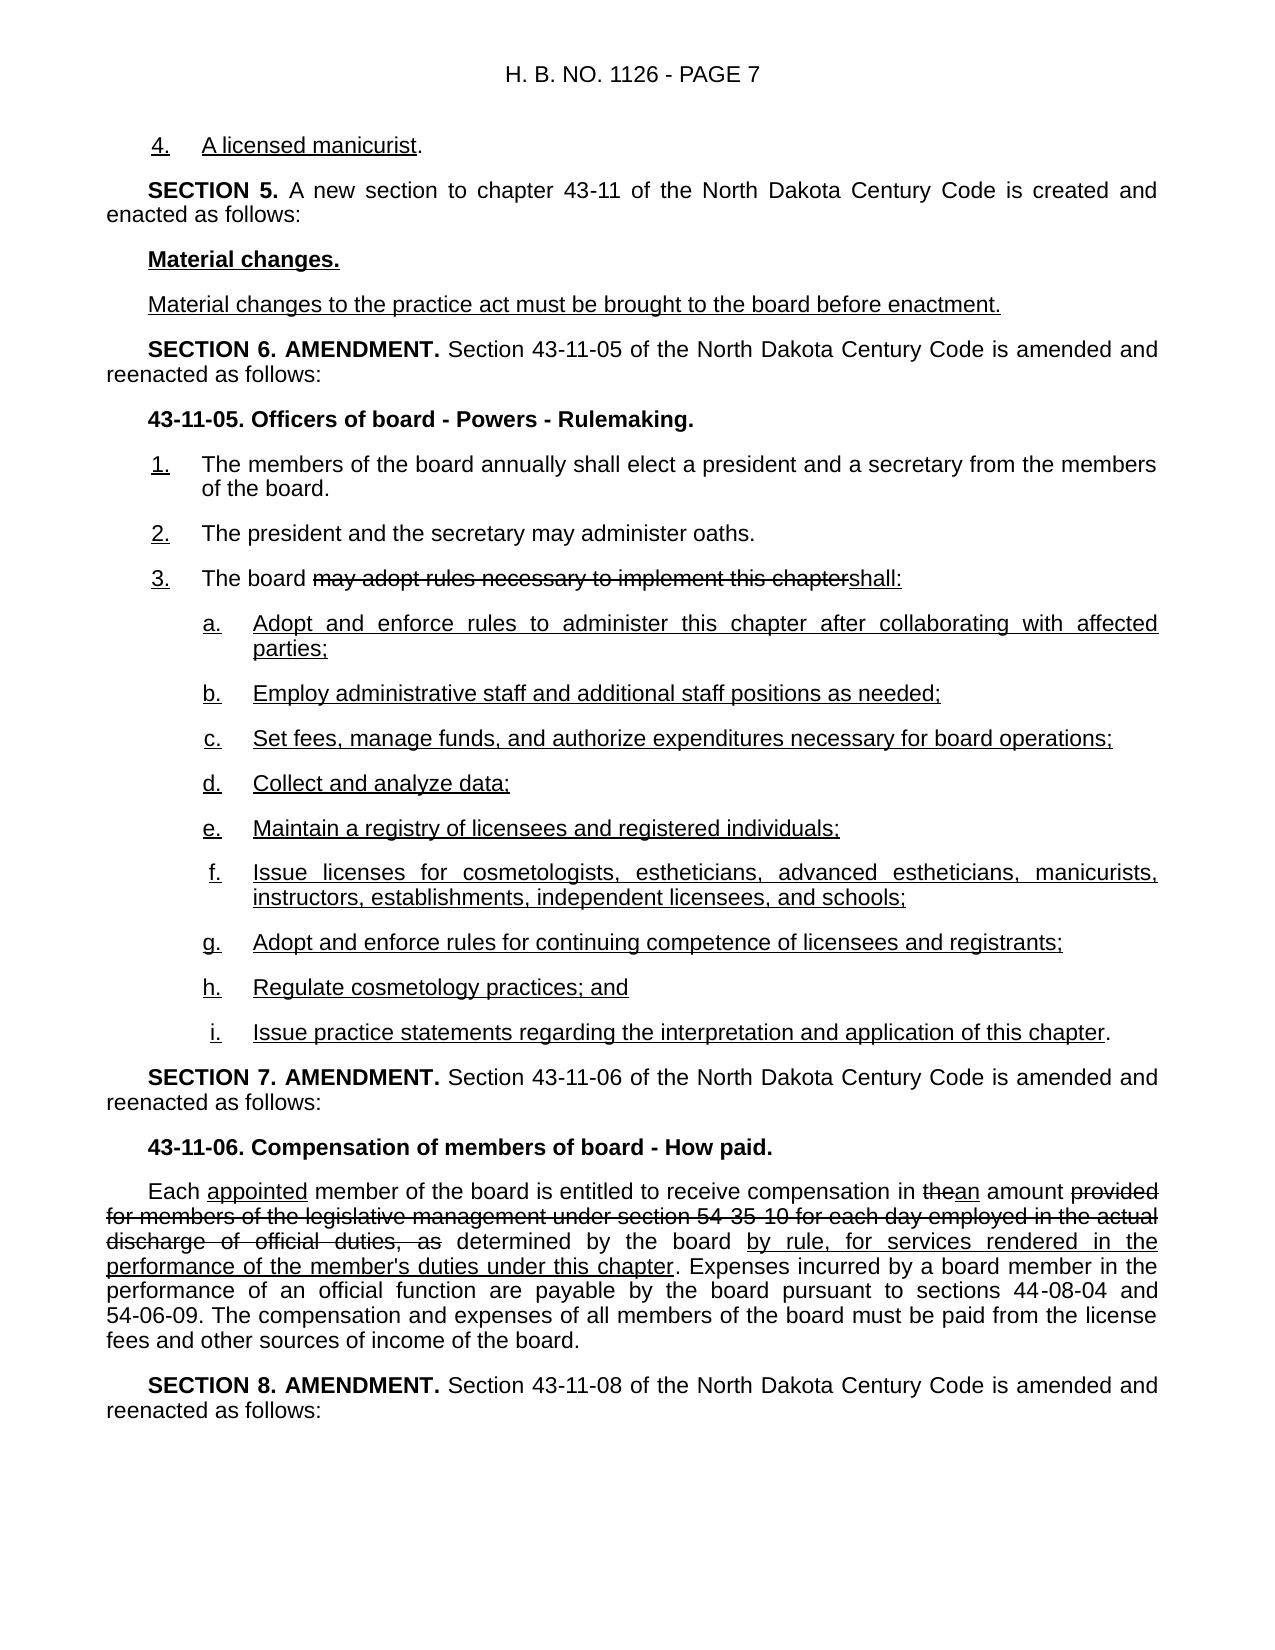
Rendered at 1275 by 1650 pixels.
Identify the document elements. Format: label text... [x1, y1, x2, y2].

text f. Issue licenses for cosmetologists, estheticians, advanced estheticians, manicurists, instructors, establishments, independent licensees, and schools; [106, 861, 1158, 911]
text SECTION 8. AMENDMENT. Section 43‑11‑08 of the North Dakota Century Code is amended and reenacted as follows: [106, 1374, 1158, 1423]
text 1. The members of the board annually shall elect a president and a secretary from the members of the board. [106, 452, 1158, 502]
text c. Set fees, manage funds, and authorize expenditures necessary for board operations; [106, 726, 1158, 751]
subtitle Material changes. [106, 248, 1158, 273]
subtitle 43‑11‑05. Officers of board ‑ Powers ‑ Rulemaking. [106, 407, 1158, 432]
text SECTION 7. AMENDMENT. Section 43‑11‑06 of the North Dakota Century Code is amended and reenacted as follows: [106, 1065, 1158, 1115]
text 2. The president and the secretary may administer oaths. [106, 522, 1158, 547]
text Each appointed member of the board is entitled to receive compensation in thean amount provided for members of the legislative management under section 54‑35‑10 for each day employed in the actual discharge of official duties, as determined by the board by rule, for services rendered in the performance of the member's duties under this chapter. Expenses incurred by a board member in the performance of an official function are payable by the board pursuant to sections 44‑08‑04 and 54‑06‑09. The compensation and expenses of all members of the board must be paid from the license fees and other sources of income of the board. [106, 1219, 1158, 1353]
text i. Issue practice statements regarding the interpretation and application of this chapter. [106, 1021, 1158, 1045]
text Each appointed member of the board is entitled to receive compensation in thean amount provided for members of the legislative management under section 54‑35‑10 for each day employed in the actual discharge of official duties, as determined by the board by rule, for services rendered in the performance of the member's duties under this chapter. Expenses incurred by a board member in the performance of an official function are payable by the board pursuant to sections 44‑08‑04 and 54‑06‑09. The compensation and expenses of all members of the board must be paid from the license fees and other sources of income of the board. [106, 1180, 1158, 1217]
subtitle 43‑11‑06. Compensation of members of board ‑ How paid. [106, 1135, 1158, 1160]
text e. Maintain a registry of licensees and registered individuals; [106, 816, 1158, 841]
text h. Regulate cosmetology practices; and [106, 976, 1158, 1000]
text 4. A licensed manicurist. [106, 133, 1158, 158]
text Material changes to the practice act must be brought to the board before enactment. [106, 293, 1158, 318]
text d. Collect and analyze data; [106, 771, 1158, 796]
text g. Adopt and enforce rules for continuing competence of licensees and registrants; [106, 931, 1158, 956]
text SECTION 6. AMENDMENT. Section 43‑11‑05 of the North Dakota Century Code is amended and reenacted as follows: [106, 338, 1158, 387]
text SECTION 5. A new section to chapter 43‑11 of the North Dakota Century Code is created and enacted as follows: [106, 178, 1158, 228]
text 3. The board may adopt rules necessary to implement this chaptershall: [106, 567, 1158, 592]
text b. Employ administrative staff and additional staff positions as needed; [106, 681, 1158, 706]
text a. Adopt and enforce rules to administer this chapter after collaborating with affected parties; [106, 612, 1158, 661]
